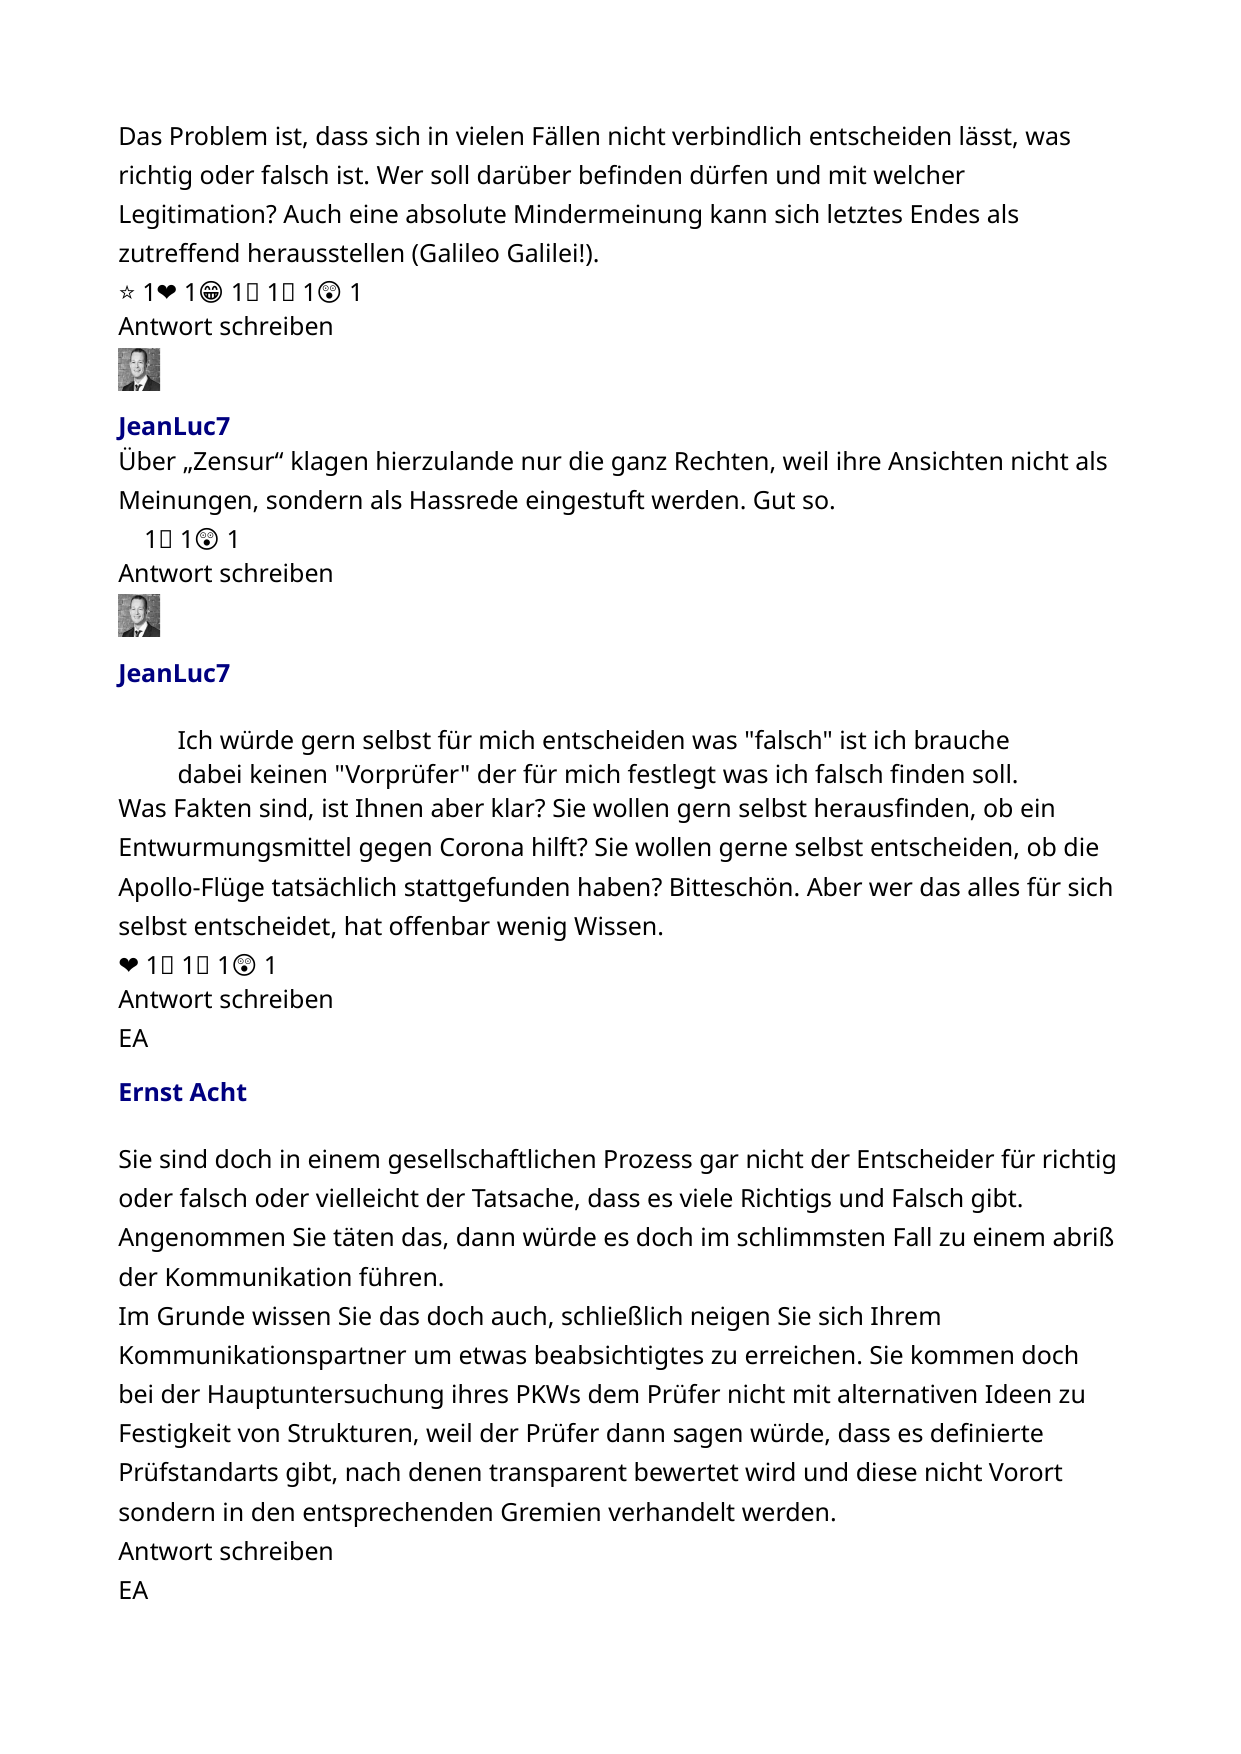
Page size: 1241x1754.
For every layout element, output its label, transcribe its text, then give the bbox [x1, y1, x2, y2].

text Das Problem ist, dass sich in vielen Fällen nicht verbindlich entscheiden lässt, was richtig oder falsch ist. Wer soll darüber befinden dürfen und mit welcher Legitimation? Auch eine absolute Mindermeinung kann sich letztes Endes als zutreffend herausstellen (Galileo Galilei!). [118, 118, 1122, 270]
text Im Grunde wissen Sie das doch auch, schließlich neigen Sie sich Ihrem Kommunikationspartner um etwas beabsichtigtes zu erreichen. Sie kommen doch bei der Hauptuntersuchung ihres PKWs dem Prüfer nicht mit alternativen Ideen zu Festigkeit von Strukturen, weil der Prüfer dann sagen würde, dass es definierte Prüfstandarts gibt, nach denen transparent bewertet wird und diese nicht Vorort sondern in den entsprechenden Gremien verhandelt werden. [118, 1298, 1122, 1528]
text Über „Zensur“ klagen hierzulande nur die ganz Rechten, weil ihre Ansichten nicht als Meinungen, sondern als Hassrede eingestuft werden. Gut so. [118, 443, 1122, 516]
text 🙁 1🤨 1😲 1 [118, 521, 1122, 556]
subtitle JeanLuc7 [118, 409, 1122, 443]
picture [118, 594, 161, 637]
picture [118, 348, 161, 391]
text ❤️ 1🙁 1🤨 1😲 1 [118, 948, 1122, 982]
text Antwort schreiben [118, 982, 1122, 1016]
text EA [118, 1021, 1122, 1055]
text Ich würde gern selbst für mich entscheiden was "falsch" ist ich brauche dabei keinen "Vorprüfer" der für mich festlegt was ich falsch finden soll. [177, 723, 1063, 791]
text Antwort schreiben [118, 1533, 1122, 1567]
text ⭐️ 1❤️ 1😁 1🙁 1🤨 1😲 1 [118, 275, 1122, 309]
text Sie sind doch in einem gesellschaftlichen Prozess gar nicht der Entscheider für richtig oder falsch oder vielleicht der Tatsache, dass es viele Richtigs und Falsch gibt. Angenommen Sie täten das, dann würde es doch im schlimmsten Fall zu einem abriß der Kommunikation führen. [118, 1142, 1122, 1293]
text Was Fakten sind, ist Ihnen aber klar? Sie wollen gern selbst herausfinden, ob ein Entwurmungsmittel gegen Corona hilft? Sie wollen gerne selbst entscheiden, ob die Apollo-Flüge tatsächlich stattgefunden haben? Bitteschön. Aber wer das alles für sich selbst entscheidet, hat offenbar wenig Wissen. [118, 791, 1122, 942]
subtitle Ernst Acht [118, 1074, 1122, 1109]
text Antwort schreiben [118, 309, 1122, 343]
text Antwort schreiben [118, 556, 1122, 589]
text EA [118, 1572, 1122, 1607]
subtitle JeanLuc7 [118, 656, 1122, 690]
